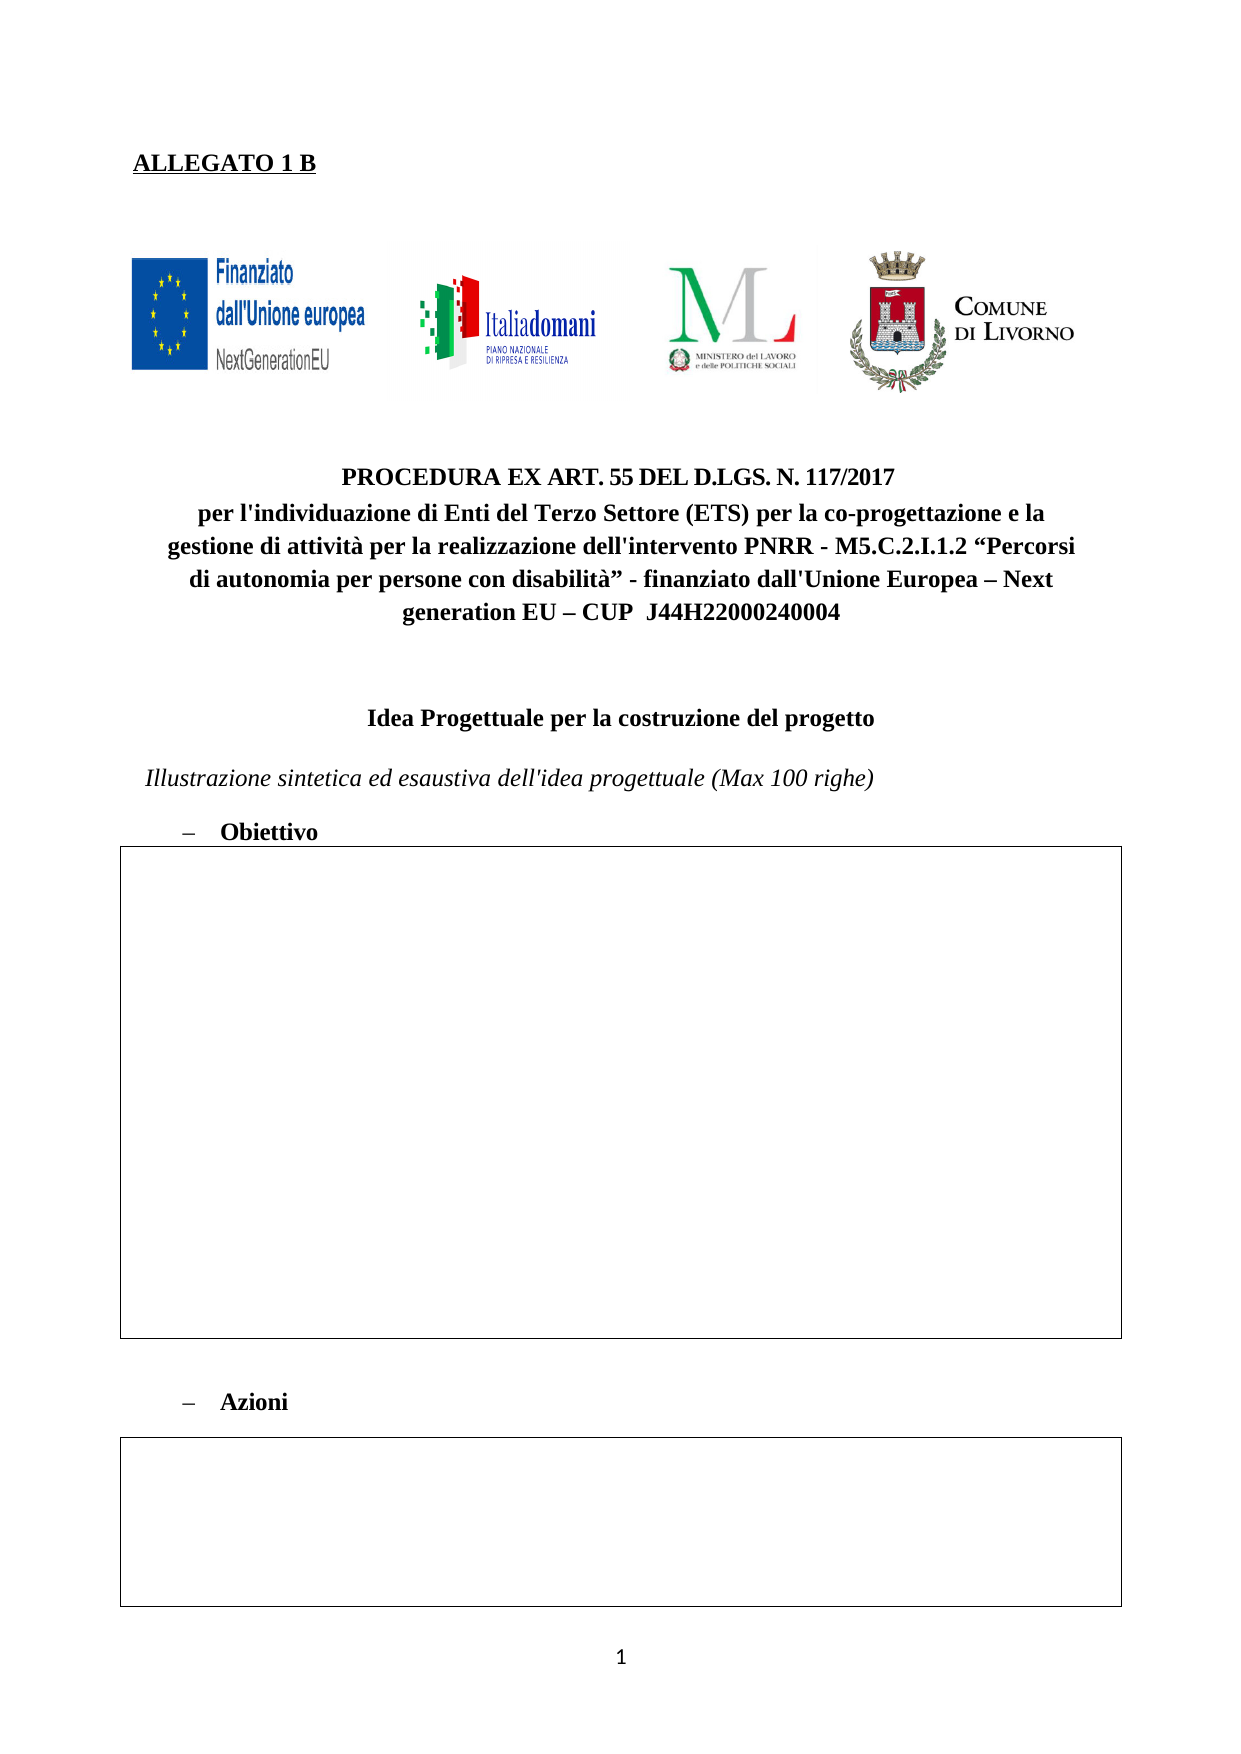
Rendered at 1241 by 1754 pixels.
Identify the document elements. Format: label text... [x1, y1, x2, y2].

text ALLEGATO 1 B [120, 148, 1121, 176]
text Idea Progettuale per la costruzione del progetto [120, 703, 1121, 732]
table_header [121, 847, 1121, 1337]
picture [646, 245, 818, 394]
text – Obiettivo [182, 817, 1121, 846]
table_header [121, 1438, 1121, 1606]
text PROCEDURA EX art. 55 del D.lgs. N. 117/2017 [159, 462, 1083, 491]
text – Azioni [182, 1387, 1121, 1416]
picture [387, 241, 632, 401]
text Illustrazione sintetica ed esaustiva dell'idea progettuale (Max 100 righe) [145, 763, 1121, 791]
text per l'individuazione di Enti del Terzo Settore (ETS) per la co-progettazione e la gestione di attività per la realizzazione dell'intervento PNRR - m5.C.2.I.1.2 “Percorsi di autonomia per persone con disabilità” - finanziato dall'Unione Europea – Next generation EU – CUP J44H22000240004 [159, 498, 1083, 626]
